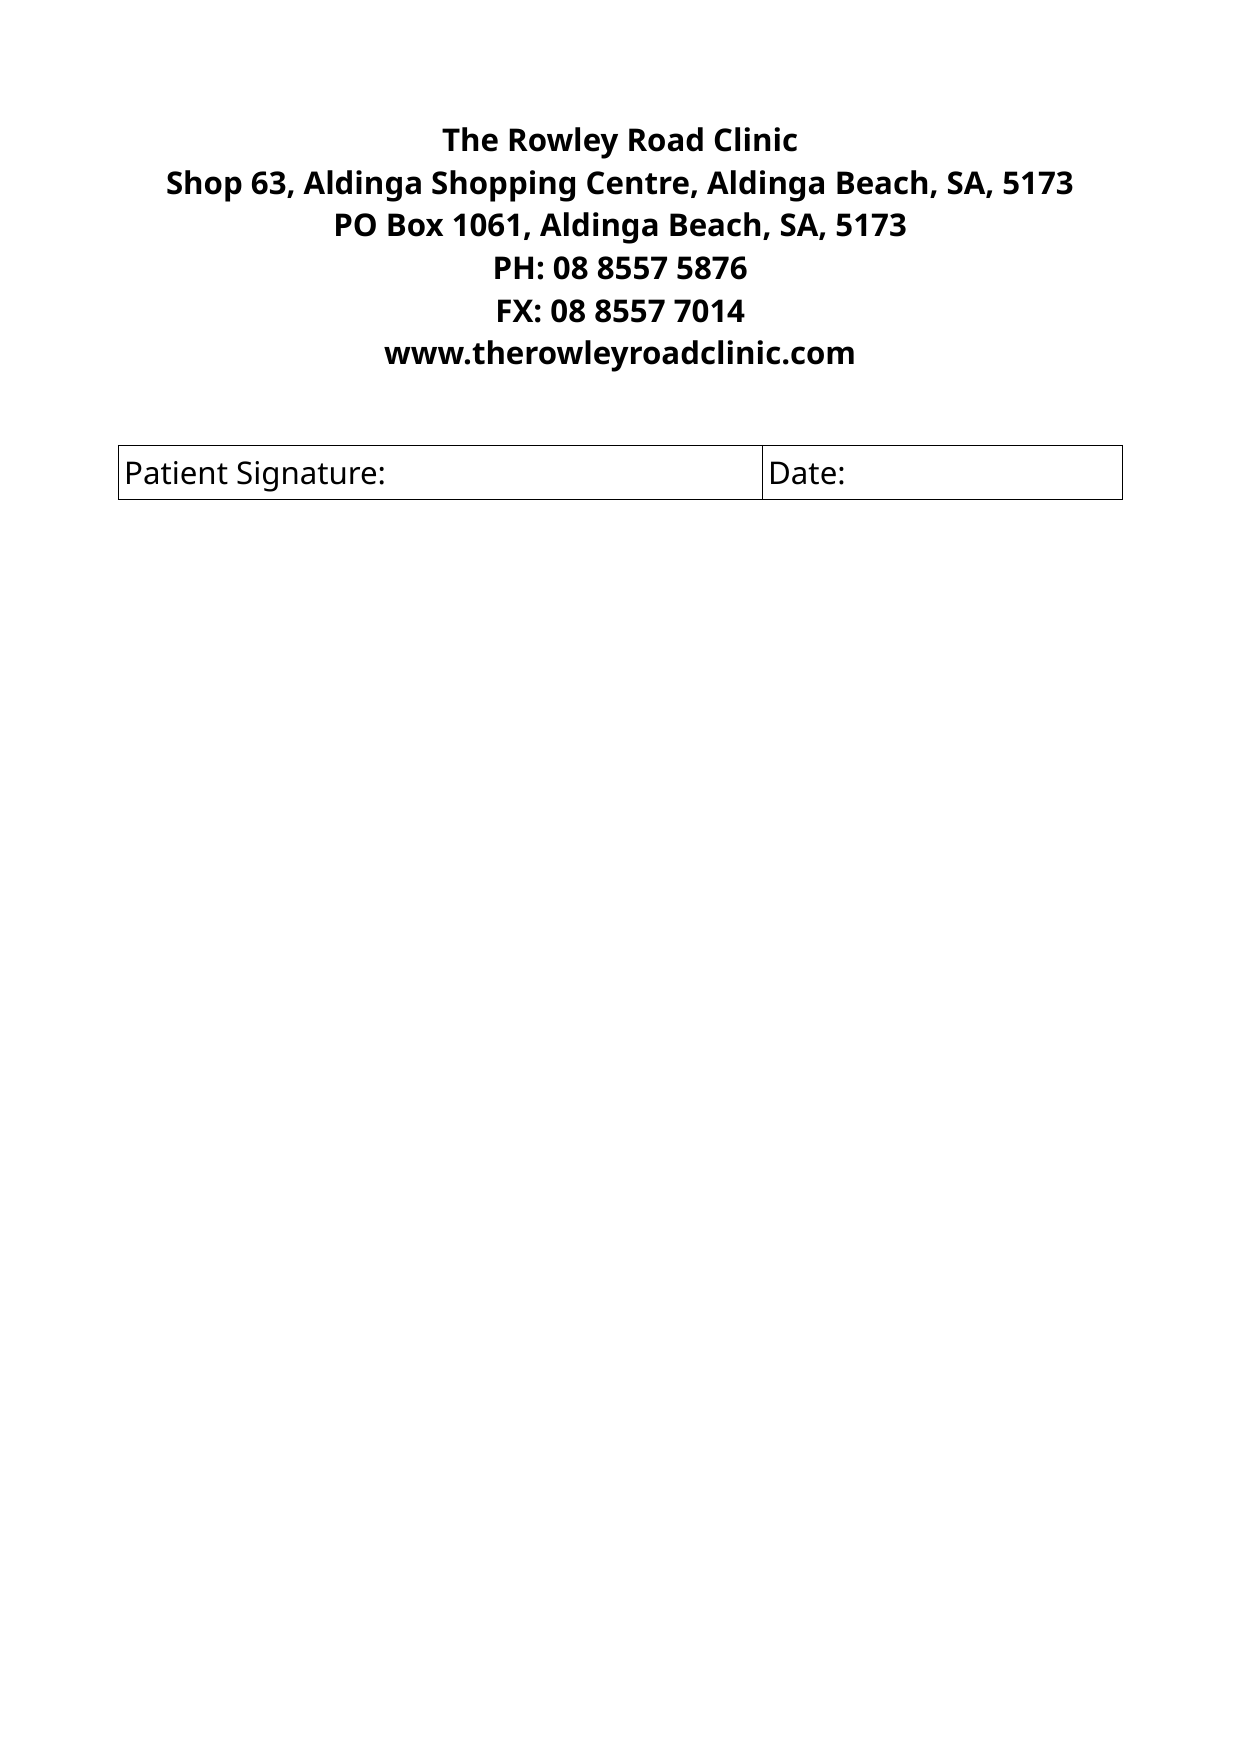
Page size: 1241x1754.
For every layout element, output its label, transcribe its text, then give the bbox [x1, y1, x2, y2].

table_header Date: [763, 446, 1122, 499]
text The Rowley Road Clinic [118, 118, 1122, 161]
text FX: 08 8557 7014 [118, 288, 1122, 331]
text PH: 08 8557 5876 [118, 246, 1122, 288]
text PO Box 1061, Aldinga Beach, SA, 5173 [118, 203, 1122, 246]
table_header Patient Signature: [119, 446, 762, 499]
text Shop 63, Aldinga Shopping Centre, Aldinga Beach, SA, 5173 [118, 161, 1122, 203]
text www.therowleyroadclinic.com [118, 331, 1122, 374]
